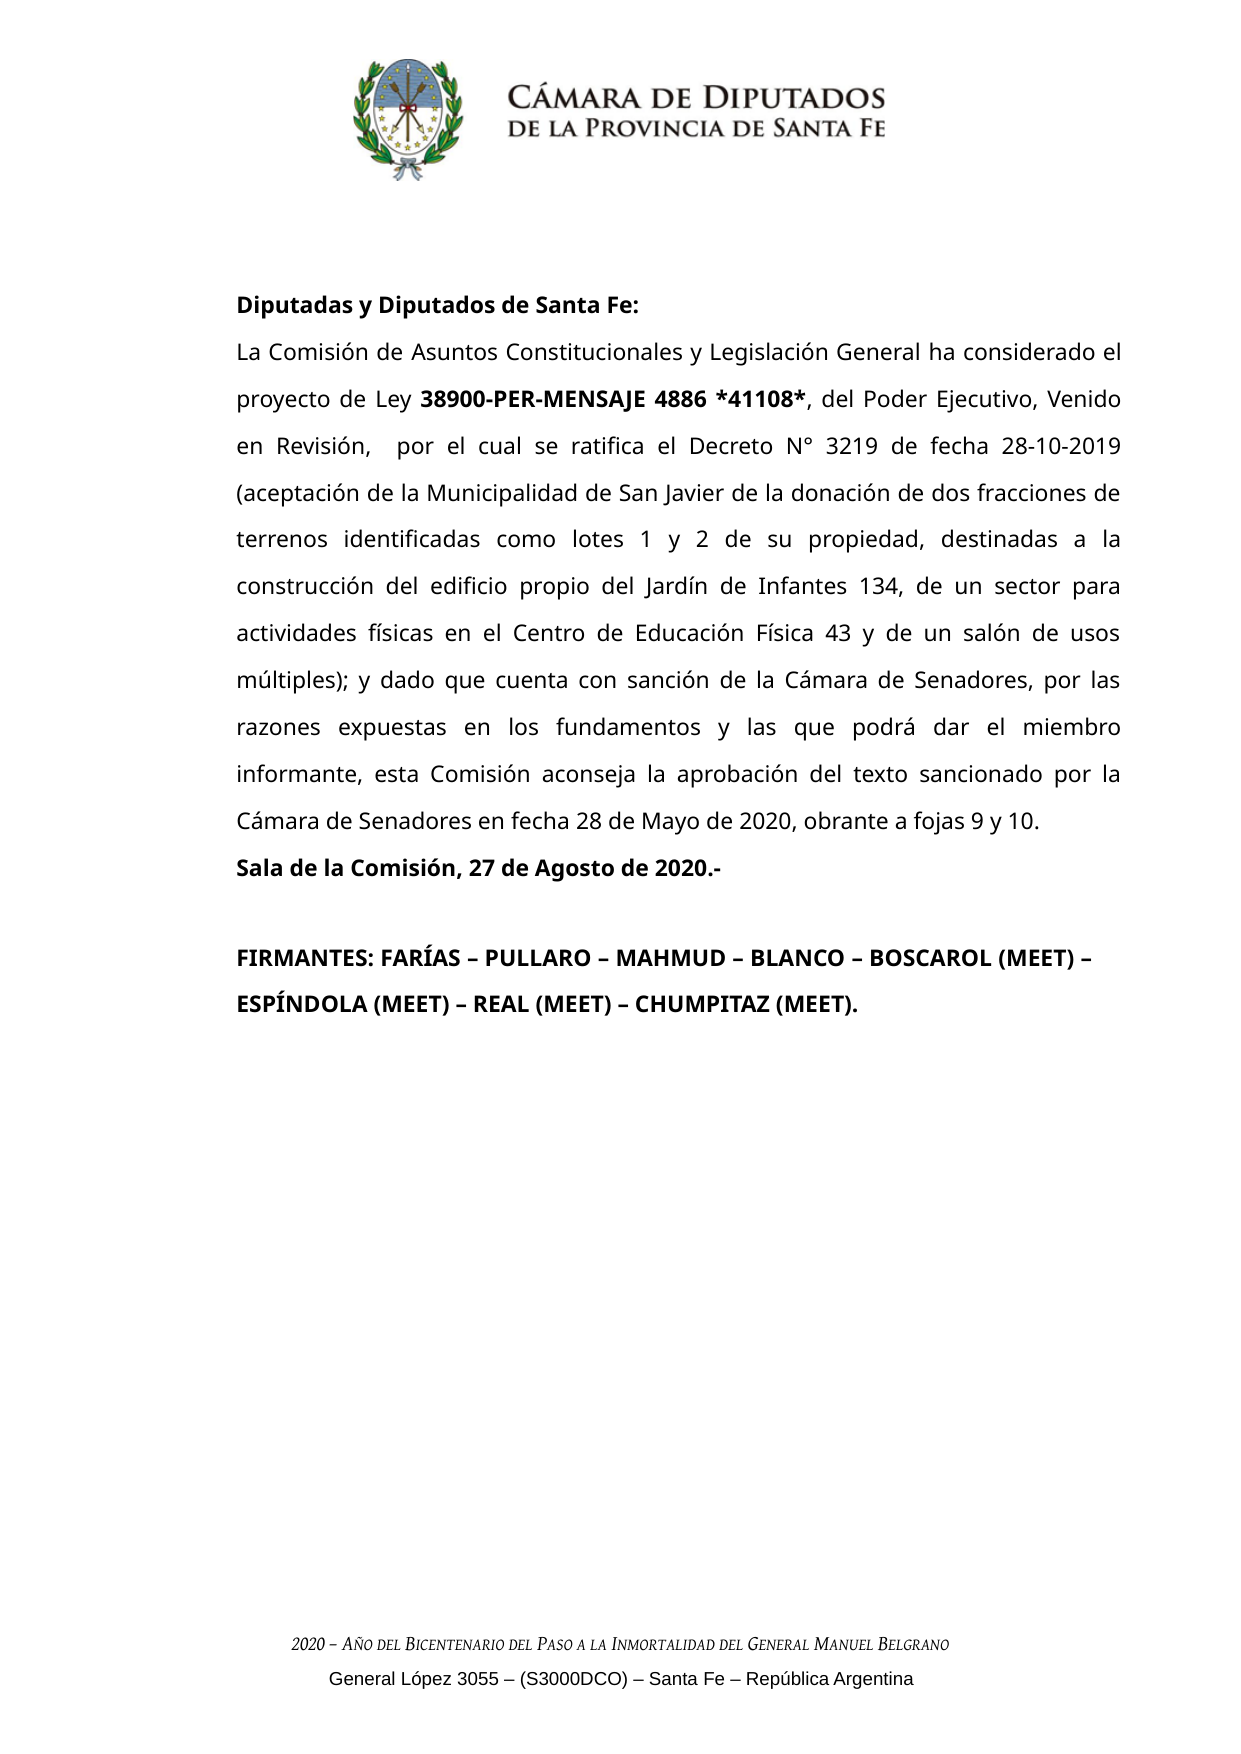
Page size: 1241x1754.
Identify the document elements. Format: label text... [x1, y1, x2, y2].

text Diputadas y Diputados de Santa Fe: [236, 289, 1122, 320]
text FIRMANTES: FARÍAS – PULLARO – MAHMUD – BLANCO – BOSCAROL (MEET) – ESPÍNDOLA (MEET) – REAL (MEET) – CHUMPITAZ (MEET). [236, 942, 1093, 1020]
text La Comisión de Asuntos Constitucionales y Legislación General ha considerado el proyecto de Ley 38900-PER-MENSAJE 4886 *41108*, del Poder Ejecutivo, Venido en Revisión, por el cual se ratifica el Decreto N° 3219 de fecha 28-10-2019 (aceptación de la Municipalidad de San Javier de la donación de dos fracciones de terrenos identificadas como lotes 1 y 2 de su propiedad, destinadas a la construcción del edificio propio del Jardín de Infantes 134, de un sector para actividades físicas en el Centro de Educación Física 43 y de un salón de usos múltiples); y dado que cuenta con sanción de la Cámara de Senadores, por las razones expuestas en los fundamentos y las que podrá dar el miembro informante, esta Comisión aconseja la aprobación del texto sancionado por la Cámara de Senadores en fecha 28 de Mayo de 2020, obrante a fojas 9 y 10. [236, 336, 1122, 836]
text Sala de la Comisión, 27 de Agosto de 2020.- [236, 852, 1122, 883]
